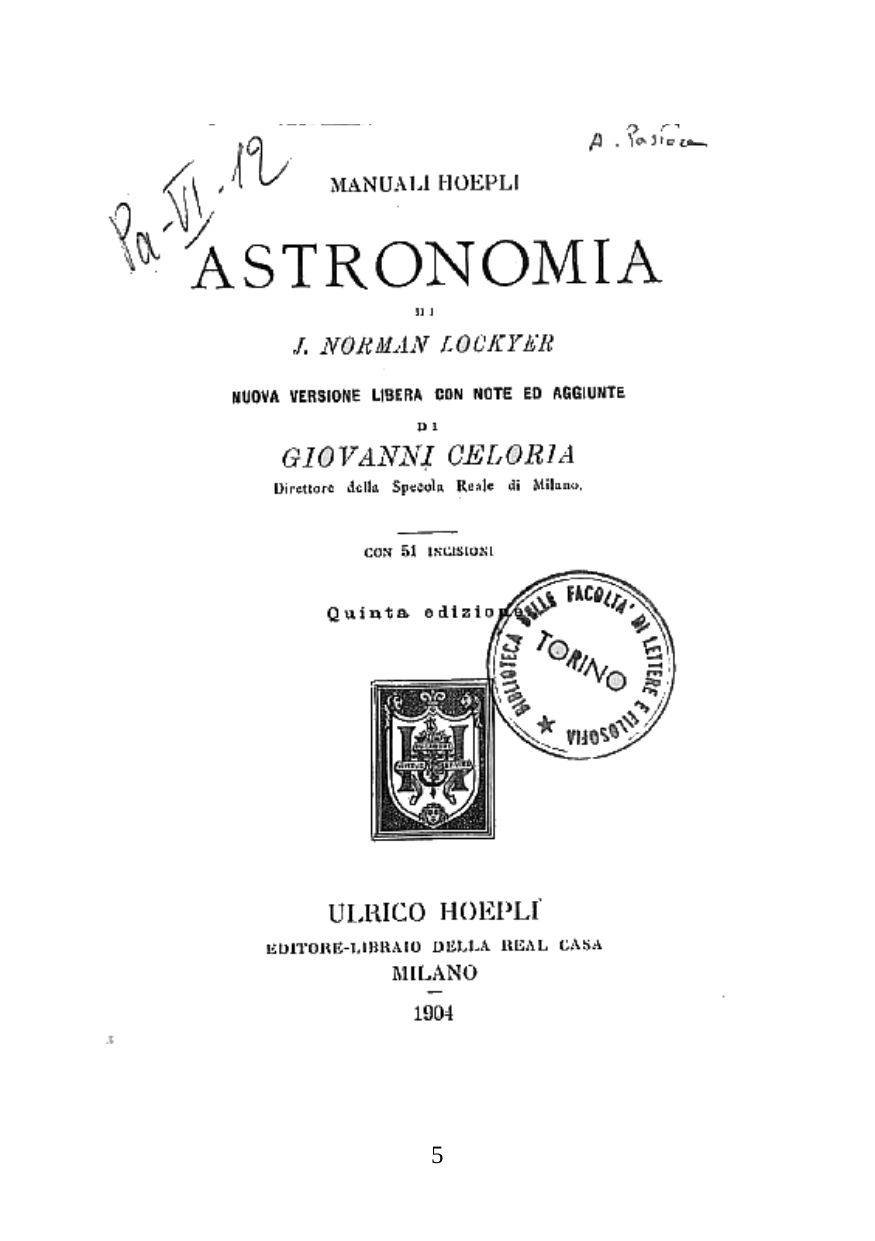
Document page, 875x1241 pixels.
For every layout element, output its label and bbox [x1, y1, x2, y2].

picture [106, 124, 768, 1044]
